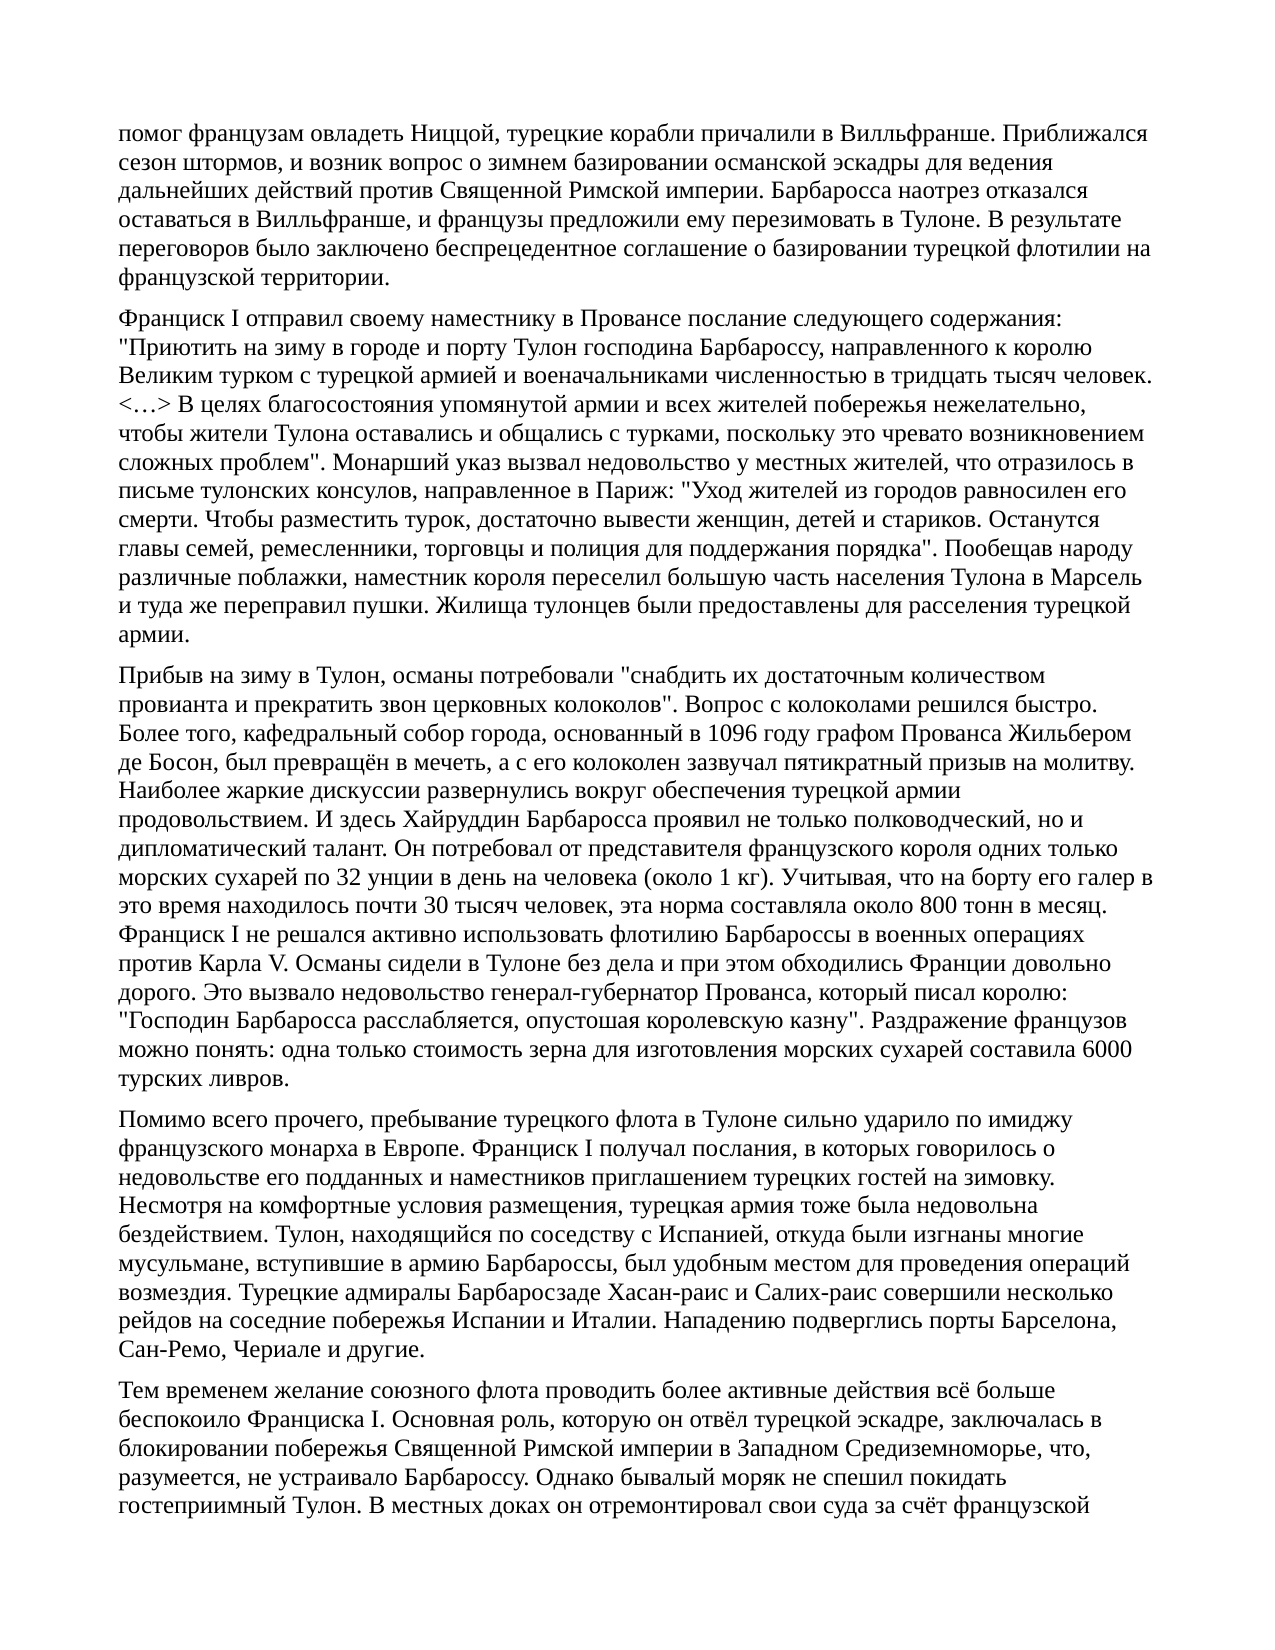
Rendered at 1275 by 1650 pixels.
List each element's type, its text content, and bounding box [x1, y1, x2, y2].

text Тем временем желание союзного флота проводить более активные действия всё больше беспокоило Франциска I. Основная роль, которую он отвёл турецкой эскадре, заключалась в блокировании побережья Священной Римской империи в Западном Средиземноморье, что, разумеется, не устраивало Барбароссу. Однако бывалый моряк не спешил покидать гостеприимный Тулон. В местных доках он отремонтировал свои суда за счёт французской [118, 1376, 1157, 1519]
text Франциск I отправил своему наместнику в Провансе послание следующего содержания: "Приютить на зиму в городе и порту Тулон господина Барбароссу, направленного к королю Великим турком с турецкой армией и военачальниками численностью в тридцать тысяч человек. <…> В целях благосостояния упомянутой армии и всех жителей побережья нежелательно, чтобы жители Тулона оставались и общались с турками, поскольку это чревато возникновением сложных проблем". Монарший указ вызвал недовольство у местных жителей, что отразилось в письме тулонских консулов, направленное в Париж: "Уход жителей из городов равносилен его смерти. Чтобы разместить турок, достаточно вывести женщин, детей и стариков. Останутся главы семей, ремесленники, торговцы и полиция для поддержания порядка". Пообещав народу различные поблажки, наместник короля переселил большую часть населения Тулона в Марсель и туда же переправил пушки. Жилища тулонцев были предоставлены для расселения турецкой армии. [118, 303, 1157, 648]
text Помимо всего прочего, пребывание турецкого флота в Тулоне сильно ударило по имиджу французского монарха в Европе. Франциск I получал послания, в которых говорилось о недовольстве его подданных и наместников приглашением турецких гостей на зимовку. Несмотря на комфортные условия размещения, турецкая армия тоже была недовольна бездействием. Тулон, находящийся по соседству с Испанией, откуда были изгнаны многие мусульмане, вступившие в армию Барбароссы, был удобным местом для проведения операций возмездия. Турецкие адмиралы Барбаросзаде Хасан-раис и Салих-раис совершили несколько рейдов на соседние побережья Испании и Италии. Нападению подверглись порты Барселона, Сан-Ремо, Чериале и другие. [118, 1104, 1157, 1363]
text помог французам овладеть Ниццой, турецкие корабли причалили в Вилльфранше. Приближался сезон штормов, и возник вопрос о зимнем базировании османской эскадры для ведения дальнейших действий против Священной Римской империи. Барбаросса наотрез отказался оставаться в Вилльфранше, и французы предложили ему перезимовать в Тулоне. В результате переговоров было заключено беспрецедентное соглашение о базировании турецкой флотилии на французской территории. [118, 118, 1157, 291]
text Прибыв на зиму в Тулон, османы потребовали "снабдить их достаточным количеством провианта и прекратить звон церковных колоколов". Вопрос с колоколами решился быстро. Более того, кафедральный собор города, основанный в 1096 году графом Прованса Жильбером де Босон, был превращён в мечеть, а с его колоколен зазвучал пятикратный призыв на молитву. Наиболее жаркие дискуссии развернулись вокруг обеспечения турецкой армии продовольствием. И здесь Хайруддин Барбаросса проявил не только полководческий, но и дипломатический талант. Он потребовал от представителя французского короля одних только морских сухарей по 32 унции в день на человека (около 1 кг). Учитывая, что на борту его галер в это время находилось почти 30 тысяч человек, эта норма составляла около 800 тонн в месяц. Франциск I не решался активно использовать флотилию Барбароссы в военных операциях против Карла V. Османы сидели в Тулоне без дела и при этом обходились Франции довольно дорого. Это вызвало недовольство генерал-губернатор Прованса, который писал королю: "Господин Барбаросса расслабляется, опустошая королевскую казну". Раздражение французов можно понять: одна только стоимость зерна для изготовления морских сухарей составила 6000 турских ливров. [118, 661, 1157, 1092]
